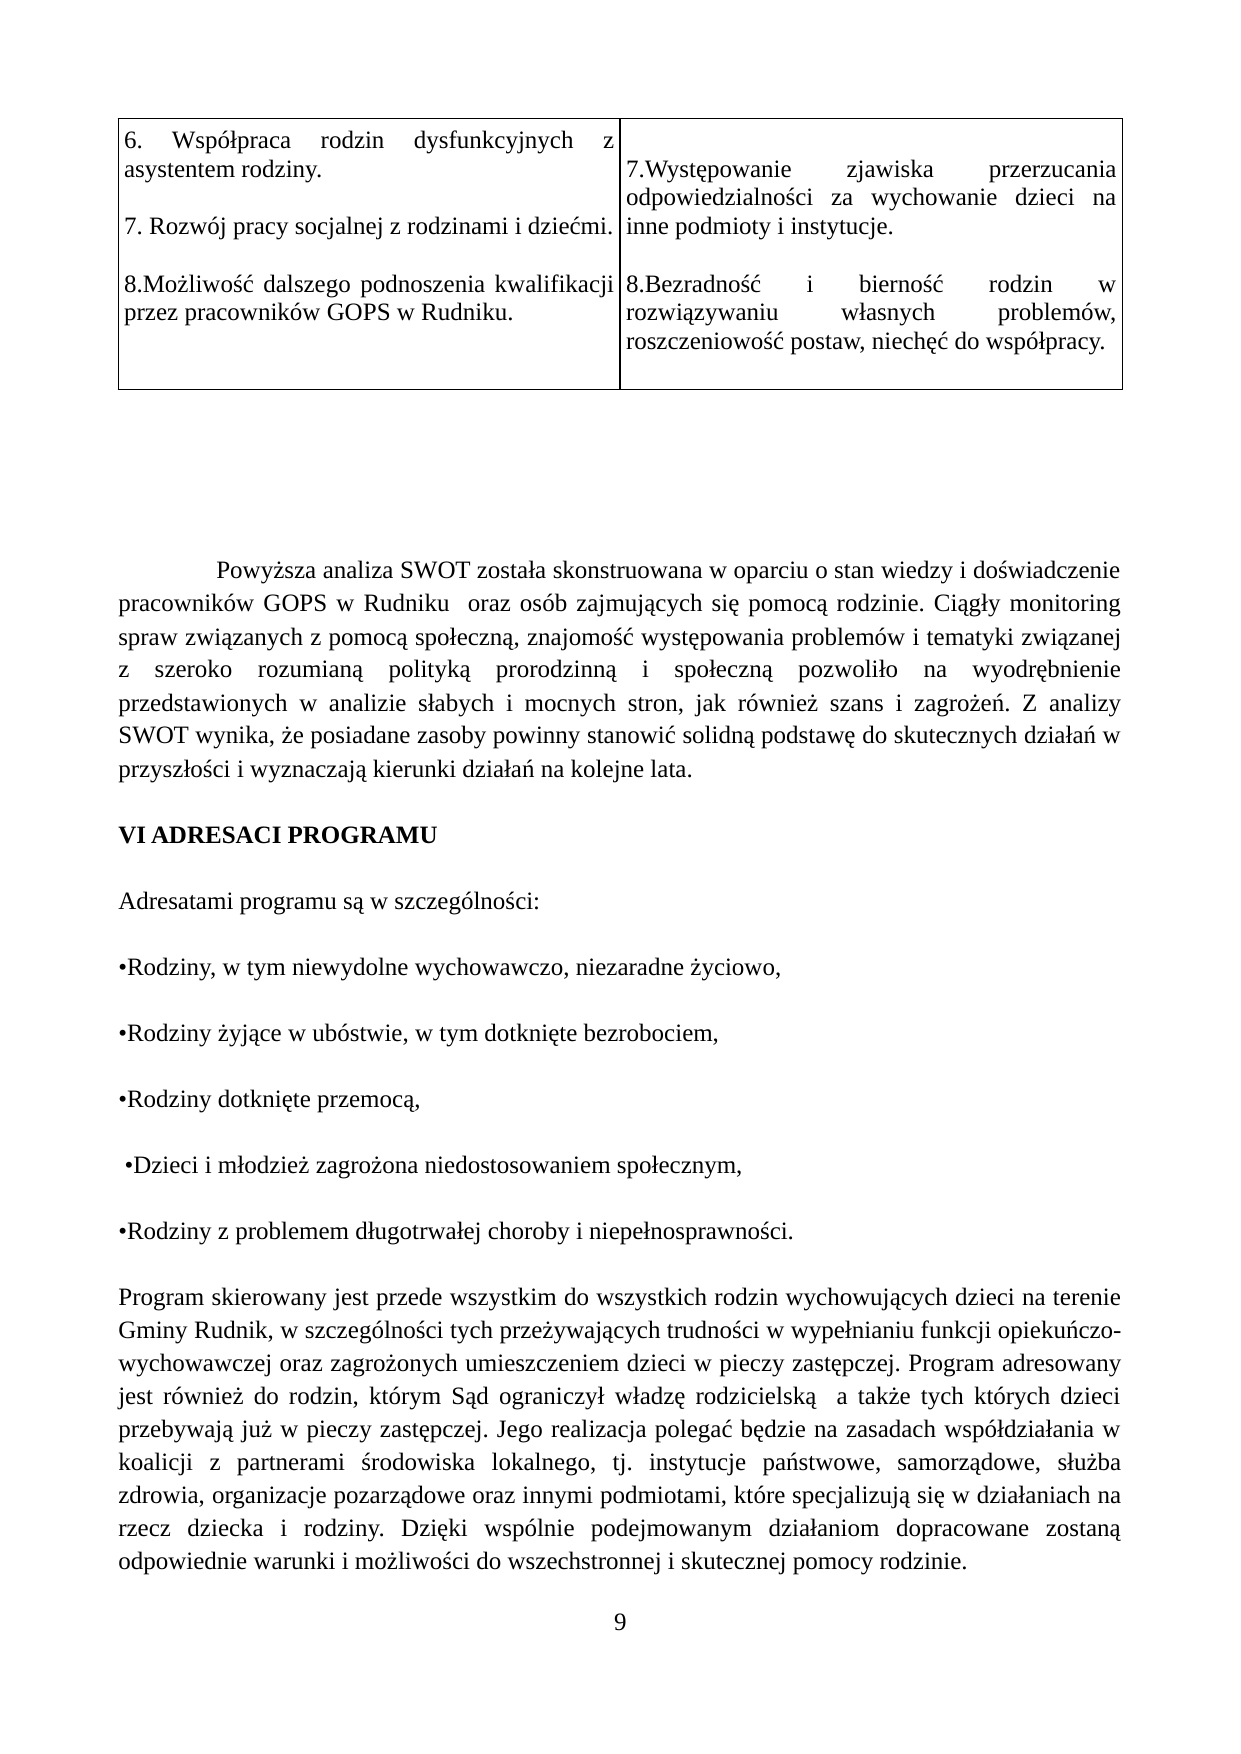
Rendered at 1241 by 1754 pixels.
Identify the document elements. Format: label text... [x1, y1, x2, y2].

text •Rodziny, w tym niewydolne wychowawczo, niezaradne życiowo, [118, 952, 1122, 981]
text •Rodziny z problemem długotrwałej choroby i niepełnosprawności. [118, 1216, 1122, 1245]
text Adresatami programu są w szczególności: [118, 886, 1122, 914]
text •Dzieci i młodzież zagrożona niedostosowaniem społecznym, [118, 1150, 1122, 1179]
text VI ADRESACI PROGRAMU [118, 820, 1122, 848]
table_cell 6. Współpraca rodzin dysfunkcyjnych z asystentem rodziny. 7. Rozwój pracy socjalnej z rodzinami i dziećmi. 8.Możliwość dalszego podnoszenia kwalifikacji przez pracowników GOPS w Rudniku. [119, 119, 619, 389]
table_cell 7.Występowanie zjawiska przerzucania odpowiedzialności za wychowanie dzieci na inne podmioty i instytucje. 8.Bezradność i bierność rodzin w rozwiązywaniu własnych problemów, roszczeniowość postaw, niechęć do współpracy. [621, 119, 1122, 389]
text Program skierowany jest przede wszystkim do wszystkich rodzin wychowujących dzieci na terenie Gminy Rudnik, w szczególności tych przeżywających trudności w wypełnianiu funkcji opiekuńczo-wychowawczej oraz zagrożonych umieszczeniem dzieci w pieczy zastępczej. Program adresowany jest również do rodzin, którym Sąd ograniczył władzę rodzicielską a także tych których dzieci przebywają już w pieczy zastępczej. Jego realizacja polegać będzie na zasadach współdziałania w koalicji z partnerami środowiska lokalnego, tj. instytucje państwowe, samorządowe, służba zdrowia, organizacje pozarządowe oraz innymi podmiotami, które specjalizują się w działaniach na rzecz dziecka i rodziny. Dzięki wspólnie podejmowanym działaniom dopracowane zostaną odpowiednie warunki i możliwości do wszechstronnej i skutecznej pomocy rodzinie. [118, 1282, 1122, 1575]
text Powyższa analiza SWOT została skonstruowana w oparciu o stan wiedzy i doświadczenie pracowników GOPS w Rudniku oraz osób zajmujących się pomocą rodzinie. Ciągły monitoring spraw związanych z pomocą społeczną, znajomość występowania problemów i tematyki związanej z szeroko rozumianą polityką prorodzinną i społeczną pozwoliło na wyodrębnienie przedstawionych w analizie słabych i mocnych stron, jak również szans i zagrożeń. Z analizy SWOT wynika, że posiadane zasoby powinny stanowić solidną podstawę do skutecznych działań w przyszłości i wyznaczają kierunki działań na kolejne lata. [118, 556, 1122, 782]
text •Rodziny dotknięte przemocą, [118, 1084, 1122, 1113]
text •Rodziny żyjące w ubóstwie, w tym dotknięte bezrobociem, [118, 1018, 1122, 1047]
